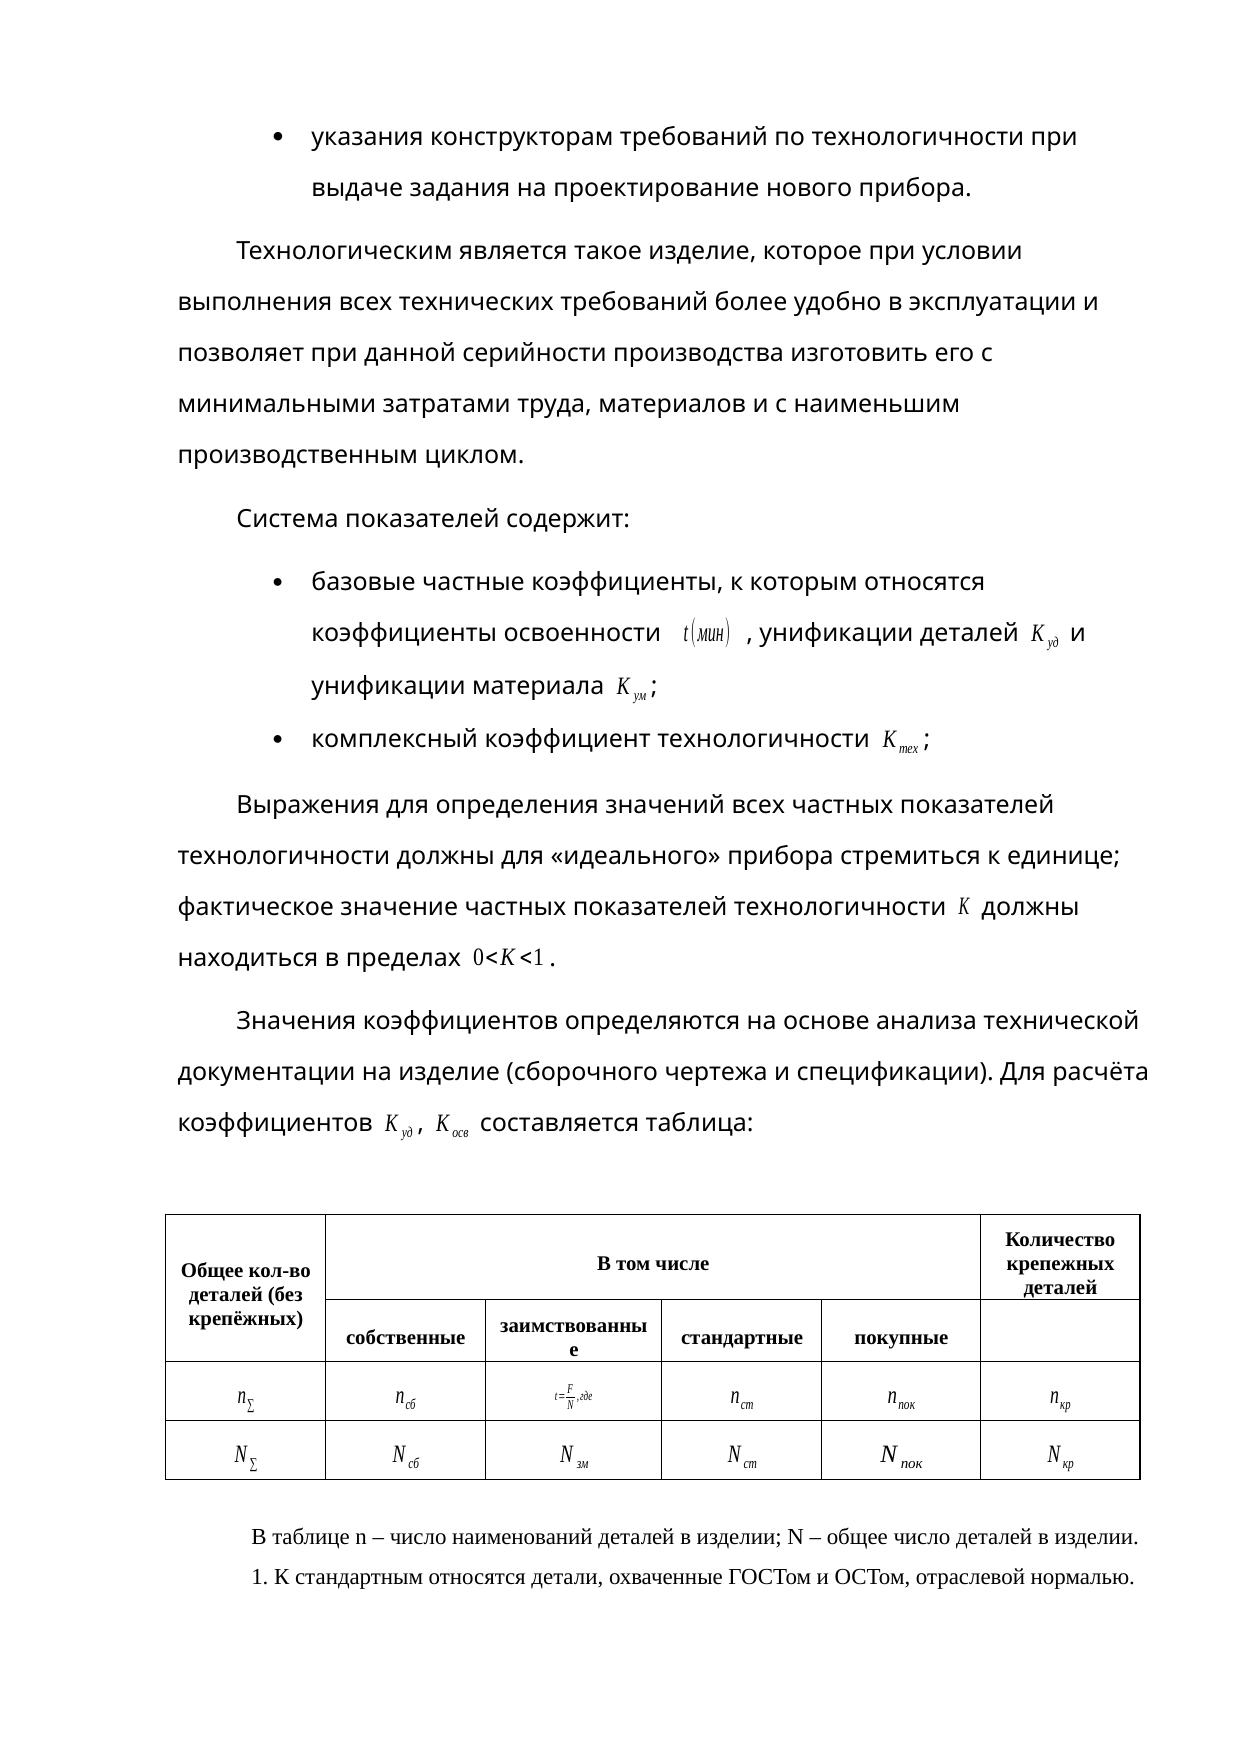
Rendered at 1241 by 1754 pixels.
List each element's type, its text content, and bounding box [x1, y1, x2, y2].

table_cell [486, 1362, 661, 1420]
table_header Количество крепежных деталей [981, 1215, 1139, 1299]
text В таблице n – число наименований деталей в изделии; N – общее число деталей в изделии. [177, 1523, 1152, 1549]
table_cell [662, 1362, 821, 1420]
table_cell [326, 1362, 485, 1420]
table_cell собственные [326, 1300, 485, 1361]
table_cell [822, 1362, 980, 1420]
text Система показателей содержит: [177, 500, 1149, 534]
table_header В том числе [326, 1215, 980, 1299]
table_cell [662, 1421, 821, 1479]
table_cell [166, 1362, 325, 1420]
table_cell [166, 1421, 325, 1479]
text Значения коэффициентов определяются на основе анализа технической документации на изделие (сборочного чертежа и спецификации). Для расчёта коэффициентов , составляется таблица: [177, 1003, 1149, 1141]
list комплексный коэффициент технологичности ; [274, 721, 1149, 757]
table_cell [981, 1421, 1139, 1479]
list базовые частные коэффициенты, к которым относятся коэффициенты освоенности , унификации деталей и унификации материала ; [274, 564, 1149, 704]
table_cell стандартные [662, 1300, 821, 1361]
table_cell заимствованные [486, 1300, 661, 1361]
table_cell [326, 1421, 485, 1479]
text Технологическим является такое изделие, которое при условии выполнения всех технических требований более удобно в эксплуатации и позволяет при данной серийности производства изготовить его с минимальными затратами труда, материалов и с наименьшим производственным циклом. [177, 233, 1149, 471]
table_cell покупные [822, 1300, 980, 1361]
table_cell [822, 1421, 980, 1479]
table_cell [981, 1300, 1139, 1361]
table_cell [981, 1362, 1139, 1420]
text Выражения для определения значений всех частных показателей технологичности должны для «идеального» прибора стремиться к единице; фактическое значение частных показателей технологичности должны находиться в пределах . [177, 786, 1149, 973]
table_cell [486, 1421, 661, 1479]
table_header Общее кол-во деталей (без крепёжных) [166, 1215, 325, 1361]
list указания конструкторам требований по технологичности при выдаче задания на проектирование нового прибора. [274, 118, 1149, 203]
text 1. К стандартным относятся детали, охваченные ГОСТом и ОСТом, отраслевой нормалью. [177, 1563, 1152, 1589]
